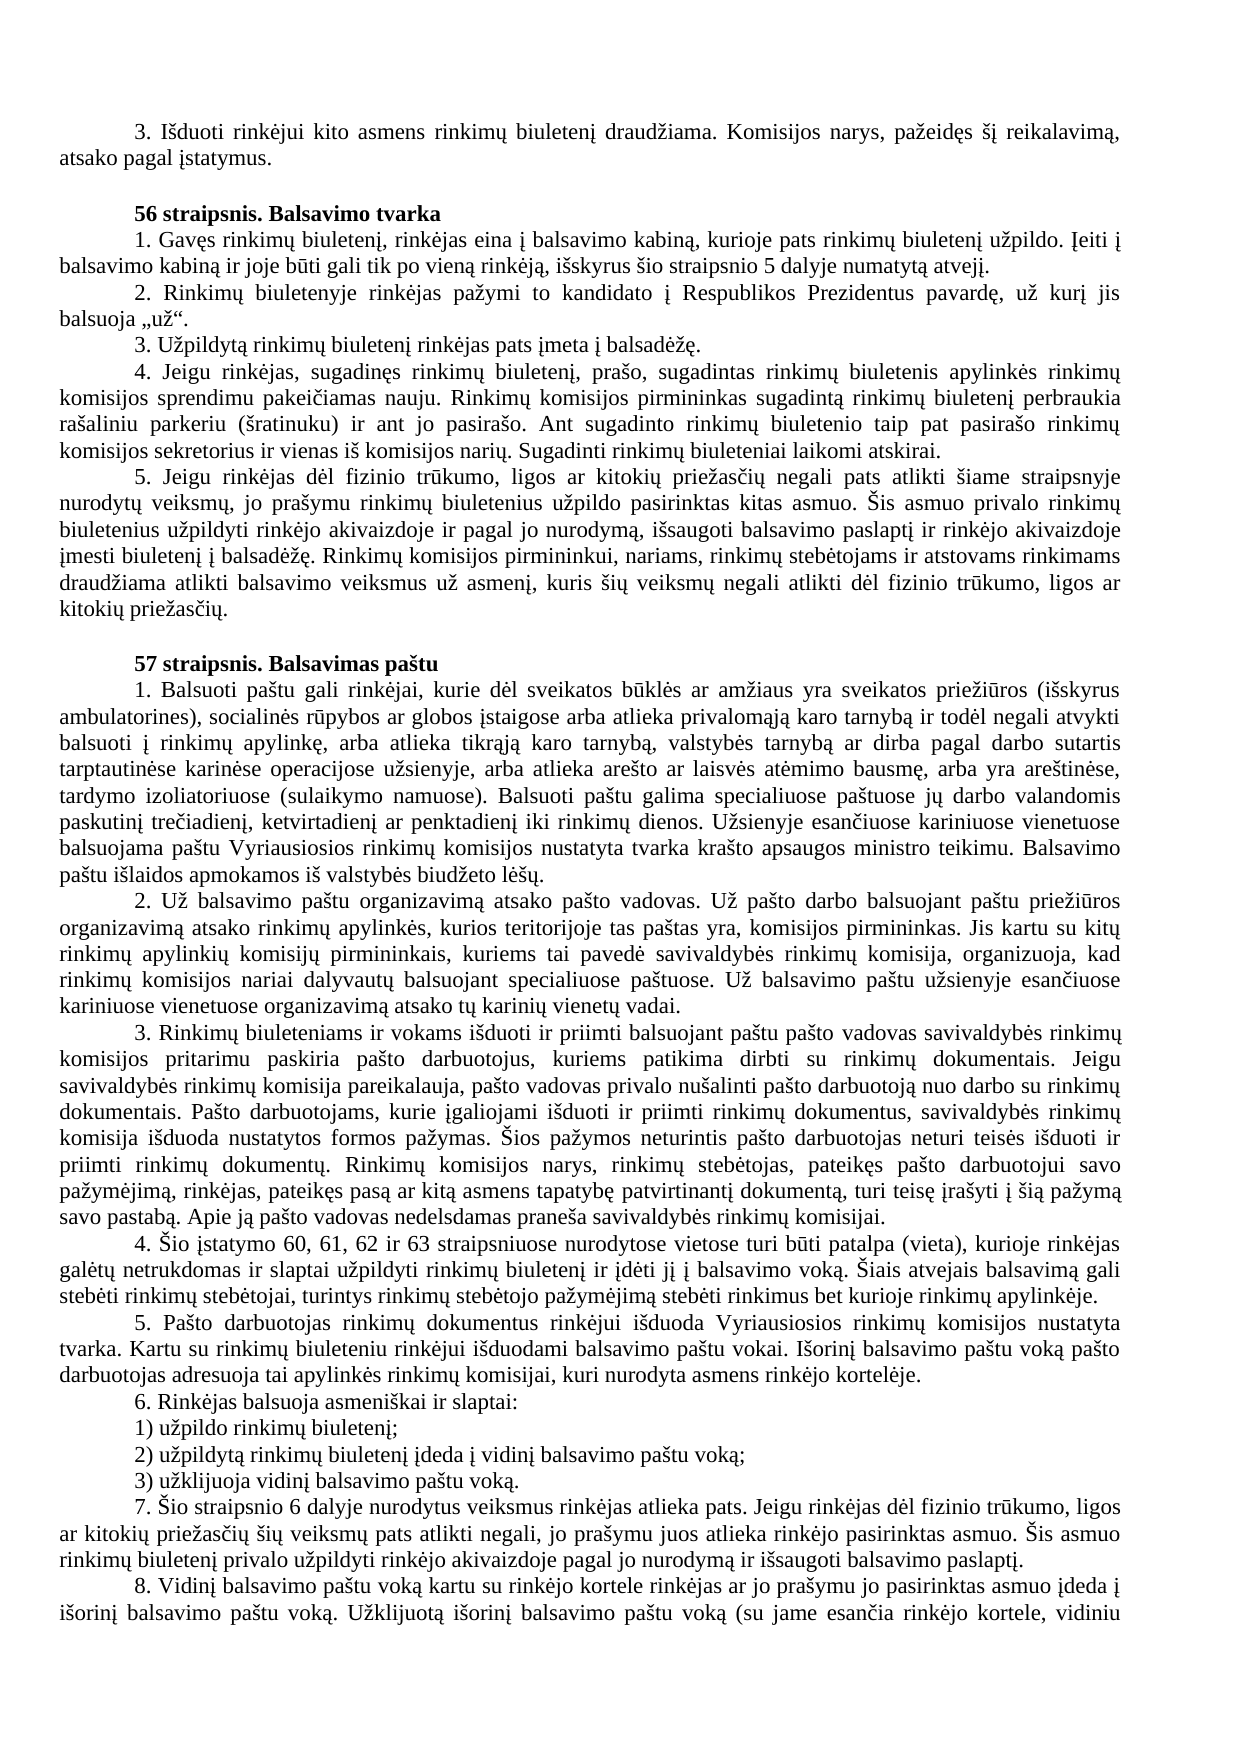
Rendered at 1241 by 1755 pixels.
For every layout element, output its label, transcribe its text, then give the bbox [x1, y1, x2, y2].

text 5. Pašto darbuotojas rinkimų dokumentus rinkėjui išduoda Vyriausiosios rinkimų komisijos nustatyta tvarka. Kartu su rinkimų biuleteniu rinkėjui išduodami balsavimo paštu vokai. Išorinį balsavimo paštu voką pašto darbuotojas adresuoja tai apylinkės rinkimų komisijai, kuri nurodyta asmens rinkėjo kortelėje. [59, 1309, 1122, 1388]
text 4. Jeigu rinkėjas, sugadinęs rinkimų biuletenį, prašo, sugadintas rinkimų biuletenis apylinkės rinkimų komisijos sprendimu pakeičiamas nauju. Rinkimų komisijos pirmininkas sugadintą rinkimų biuletenį perbraukia rašaliniu parkeriu (šratinuku) ir ant jo pasirašo. Ant sugadinto rinkimų biuletenio taip pat pasirašo rinkimų komisijos sekretorius ir vienas iš komisijos narių. Sugadinti rinkimų biuleteniai laikomi atskirai. [59, 358, 1122, 463]
text 3. Užpildytą rinkimų biuletenį rinkėjas pats įmeta į balsadėžę. [59, 331, 1122, 358]
text 1) užpildo rinkimų biuletenį; [59, 1414, 1122, 1441]
text 3) užklijuoja vidinį balsavimo paštu voką. [59, 1467, 1122, 1493]
text 8. Vidinį balsavimo paštu voką kartu su rinkėjo kortele rinkėjas ar jo prašymu jo pasirinktas asmuo įdeda į išorinį balsavimo paštu voką. Užklijuotą išorinį balsavimo paštu voką (su jame esančia rinkėjo kortele, vidiniu [59, 1572, 1122, 1625]
text 3. Išduoti rinkėjui kito asmens rinkimų biuletenį draudžiama. Komisijos narys, pažeidęs šį reikalavimą, atsako pagal įstatymus. [59, 118, 1122, 171]
text 6. Rinkėjas balsuoja asmeniškai ir slaptai: [59, 1388, 1122, 1414]
text 2. Rinkimų biuletenyje rinkėjas pažymi to kandidato į Respublikos Prezidentus pavardę, už kurį jis balsuoja „už“. [59, 279, 1122, 331]
text 5. Jeigu rinkėjas dėl fizinio trūkumo, ligos ar kitokių priežasčių negali pats atlikti šiame straipsnyje nurodytų veiksmų, jo prašymu rinkimų biuletenius užpildo pasirinktas kitas asmuo. Šis asmuo privalo rinkimų biuletenius užpildyti rinkėjo akivaizdoje ir pagal jo nurodymą, išsaugoti balsavimo paslaptį ir rinkėjo akivaizdoje įmesti biuletenį į balsadėžę. Rinkimų komisijos pirmininkui, nariams, rinkimų stebėtojams ir atstovams rinkimams draudžiama atlikti balsavimo veiksmus už asmenį, kuris šių veiksmų negali atlikti dėl fizinio trūkumo, ligos ar kitokių priežasčių. [59, 463, 1122, 621]
text 2) užpildytą rinkimų biuletenį įdeda į vidinį balsavimo paštu voką; [59, 1441, 1122, 1467]
text 1. Gavęs rinkimų biuletenį, rinkėjas eina į balsavimo kabiną, kurioje pats rinkimų biuletenį užpildo. Įeiti į balsavimo kabiną ir joje būti gali tik po vieną rinkėją, išskyrus šio straipsnio 5 dalyje numatytą atvejį. [59, 226, 1122, 279]
text 56 straipsnis. Balsavimo tvarka [59, 199, 1122, 226]
text 7. Šio straipsnio 6 dalyje nurodytus veiksmus rinkėjas atlieka pats. Jeigu rinkėjas dėl fizinio trūkumo, ligos ar kitokių priežasčių šių veiksmų pats atlikti negali, jo prašymu juos atlieka rinkėjo pasirinktas asmuo. Šis asmuo rinkimų biuletenį privalo užpildyti rinkėjo akivaizdoje pagal jo nurodymą ir išsaugoti balsavimo paslaptį. [59, 1493, 1122, 1572]
text 3. Rinkimų biuleteniams ir vokams išduoti ir priimti balsuojant paštu pašto vadovas savivaldybės rinkimų komisijos pritarimu paskiria pašto darbuotojus, kuriems patikima dirbti su rinkimų dokumentais. Jeigu savivaldybės rinkimų komisija pareikalauja, pašto vadovas privalo nušalinti pašto darbuotoją nuo darbo su rinkimų dokumentais. Pašto darbuotojams, kurie įgaliojami išduoti ir priimti rinkimų dokumentus, savivaldybės rinkimų komisija išduoda nustatytos formos pažymas. Šios pažymos neturintis pašto darbuotojas neturi teisės išduoti ir priimti rinkimų dokumentų. Rinkimų komisijos narys, rinkimų stebėtojas, pateikęs pašto darbuotojui savo pažymėjimą, rinkėjas, pateikęs pasą ar kitą asmens tapatybę patvirtinantį dokumentą, turi teisę įrašyti į šią pažymą savo pastabą. Apie ją pašto vadovas nedelsdamas praneša savivaldybės rinkimų komisijai. [59, 1019, 1122, 1230]
text 4. Šio įstatymo 60, 61, 62 ir 63 straipsniuose nurodytose vietose turi būti patalpa (vieta), kurioje rinkėjas galėtų netrukdomas ir slaptai užpildyti rinkimų biuletenį ir įdėti jį į balsavimo voką. Šiais atvejais balsavimą gali stebėti rinkimų stebėtojai, turintys rinkimų stebėtojo pažymėjimą stebėti rinkimus bet kurioje rinkimų apylinkėje. [59, 1230, 1122, 1309]
text 2. Už balsavimo paštu organizavimą atsako pašto vadovas. Už pašto darbo balsuojant paštu priežiūros organizavimą atsako rinkimų apylinkės, kurios teritorijoje tas paštas yra, komisijos pirmininkas. Jis kartu su kitų rinkimų apylinkių komisijų pirmininkais, kuriems tai pavedė savivaldybės rinkimų komisija, organizuoja, kad rinkimų komisijos nariai dalyvautų balsuojant specialiuose paštuose. Už balsavimo paštu užsienyje esančiuose kariniuose vienetuose organizavimą atsako tų karinių vienetų vadai. [59, 887, 1122, 1019]
text 1. Balsuoti paštu gali rinkėjai, kurie dėl sveikatos būklės ar amžiaus yra sveikatos priežiūros (išskyrus ambulatorines), socialinės rūpybos ar globos įstaigose arba atlieka privalomąją karo tarnybą ir todėl negali atvykti balsuoti į rinkimų apylinkę, arba atlieka tikrąją karo tarnybą, valstybės tarnybą ar dirba pagal darbo sutartis tarptautinėse karinėse operacijose užsienyje, arba atlieka arešto ar laisvės atėmimo bausmę, arba yra areštinėse, tardymo izoliatoriuose (sulaikymo namuose). Balsuoti paštu galima specialiuose paštuose jų darbo valandomis paskutinį trečiadienį, ketvirtadienį ar penktadienį iki rinkimų dienos. Užsienyje esančiuose kariniuose vienetuose balsuojama paštu Vyriausiosios rinkimų komisijos nustatyta tvarka krašto apsaugos ministro teikimu. Balsavimo paštu išlaidos apmokamos iš valstybės biudžeto lėšų. [59, 676, 1122, 887]
text 57 straipsnis. Balsavimas paštu [59, 650, 1122, 676]
